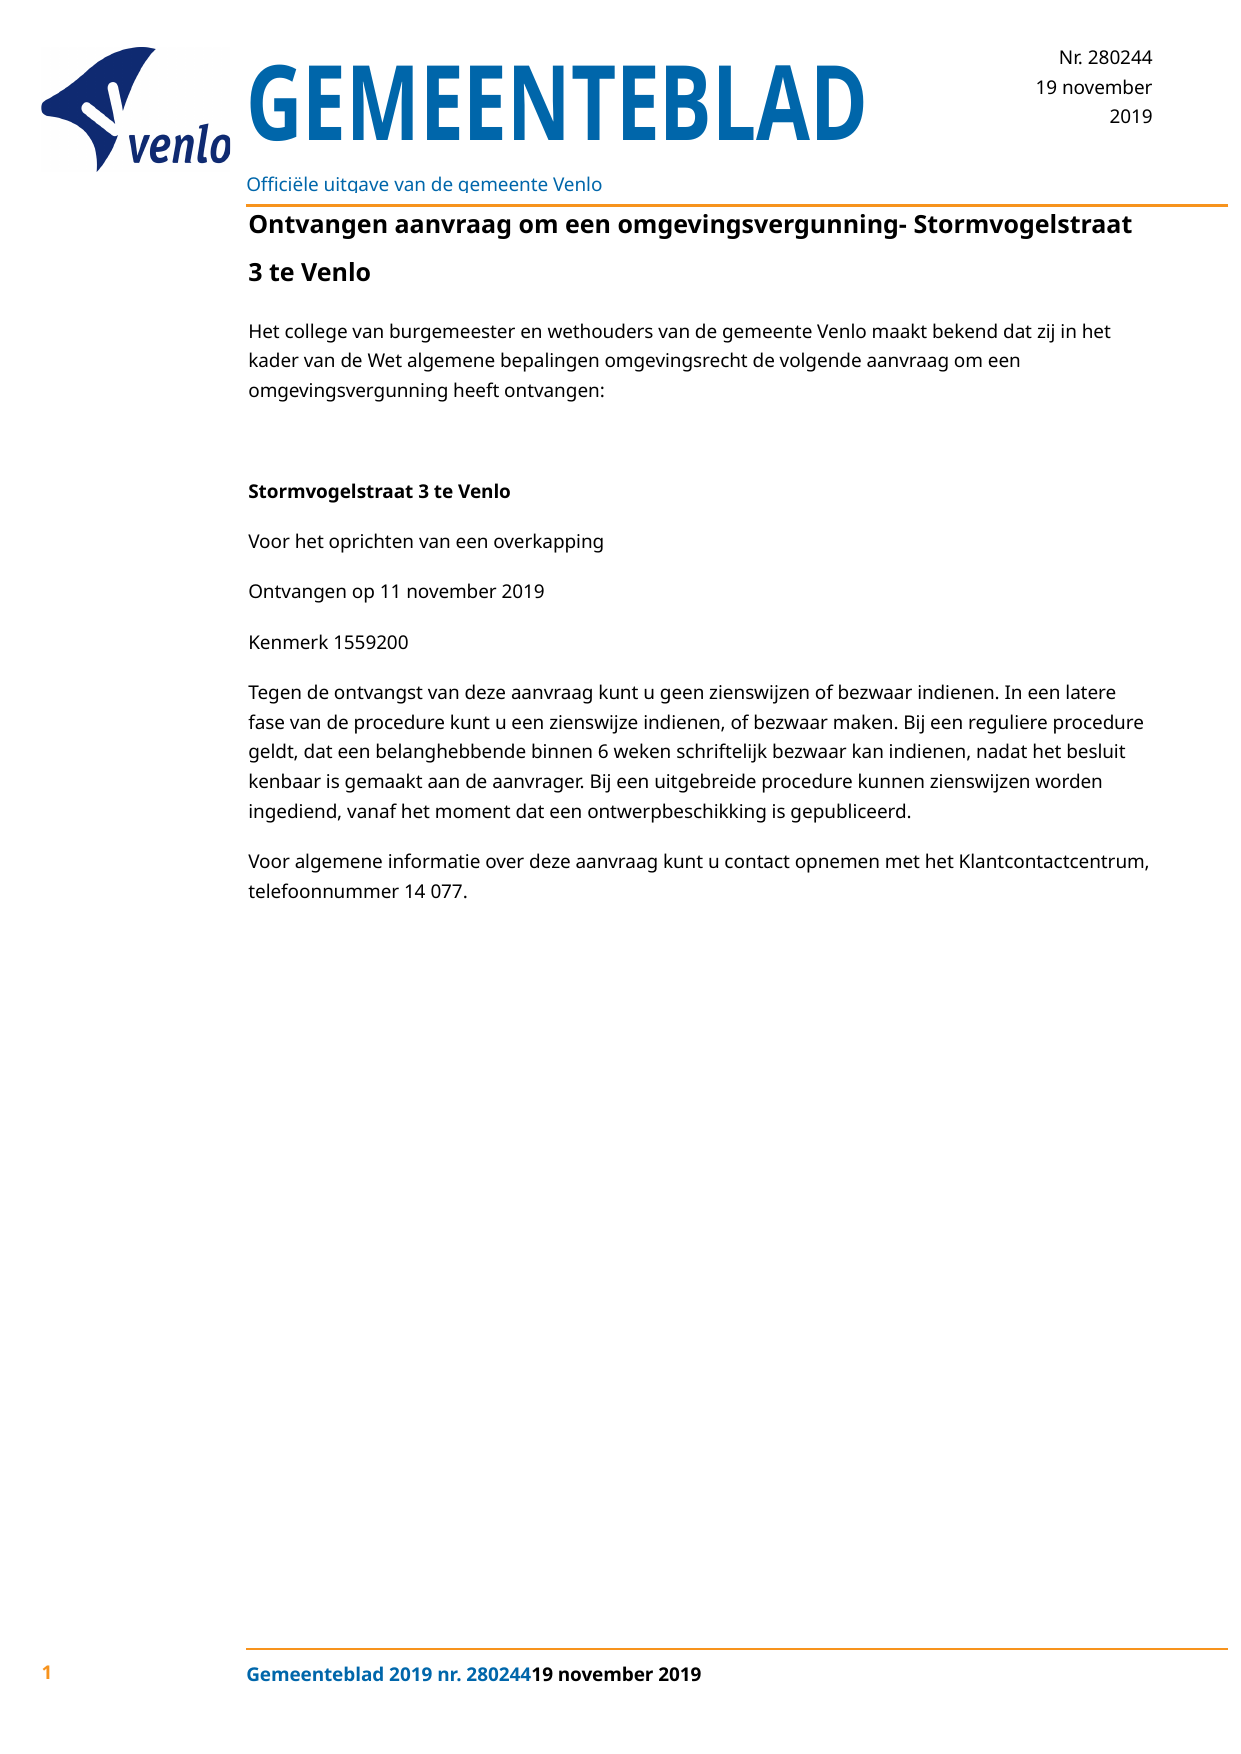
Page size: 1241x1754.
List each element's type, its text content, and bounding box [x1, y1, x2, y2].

text Ontvangen op 11 november 2019 [248, 579, 1152, 604]
text Voor het oprichten van een overkapping [248, 528, 1152, 554]
text Het college van burgemeester en wethouders van de gemeente Venlo maakt bekend dat zij in het kader van de Wet algemene bepalingen omgevingsrecht de volgende aanvraag om een omgevingsvergunning heeft ontvangen: [248, 318, 1152, 403]
picture [41, 47, 231, 172]
text Ontvangen aanvraag om een omgevingsvergunning- Stormvogelstraat 3 te Venlo [248, 207, 1152, 288]
text Tegen de ontvangst van deze aanvraag kunt u geen zienswijzen of bezwaar indienen. In een latere fase van de procedure kunt u een zienswijze indienen, of bezwaar maken. Bij een reguliere procedure geldt, dat een belanghebbende binnen 6 weken schriftelijk bezwaar kan indienen, nadat het besluit kenbaar is gemaakt aan de aanvrager. Bij een uitgebreide procedure kunnen zienswijzen worden ingediend, vanaf het moment dat een ontwerpbeschikking is gepubliceerd. [248, 679, 1152, 824]
text Voor algemene informatie over deze aanvraag kunt u contact opnemen met het Klantcontactcentrum, telefoonnummer 14 077. [248, 848, 1152, 904]
text Kenmerk 1559200 [248, 629, 1152, 655]
text Stormvogelstraat 3 te Venlo [248, 478, 1152, 504]
